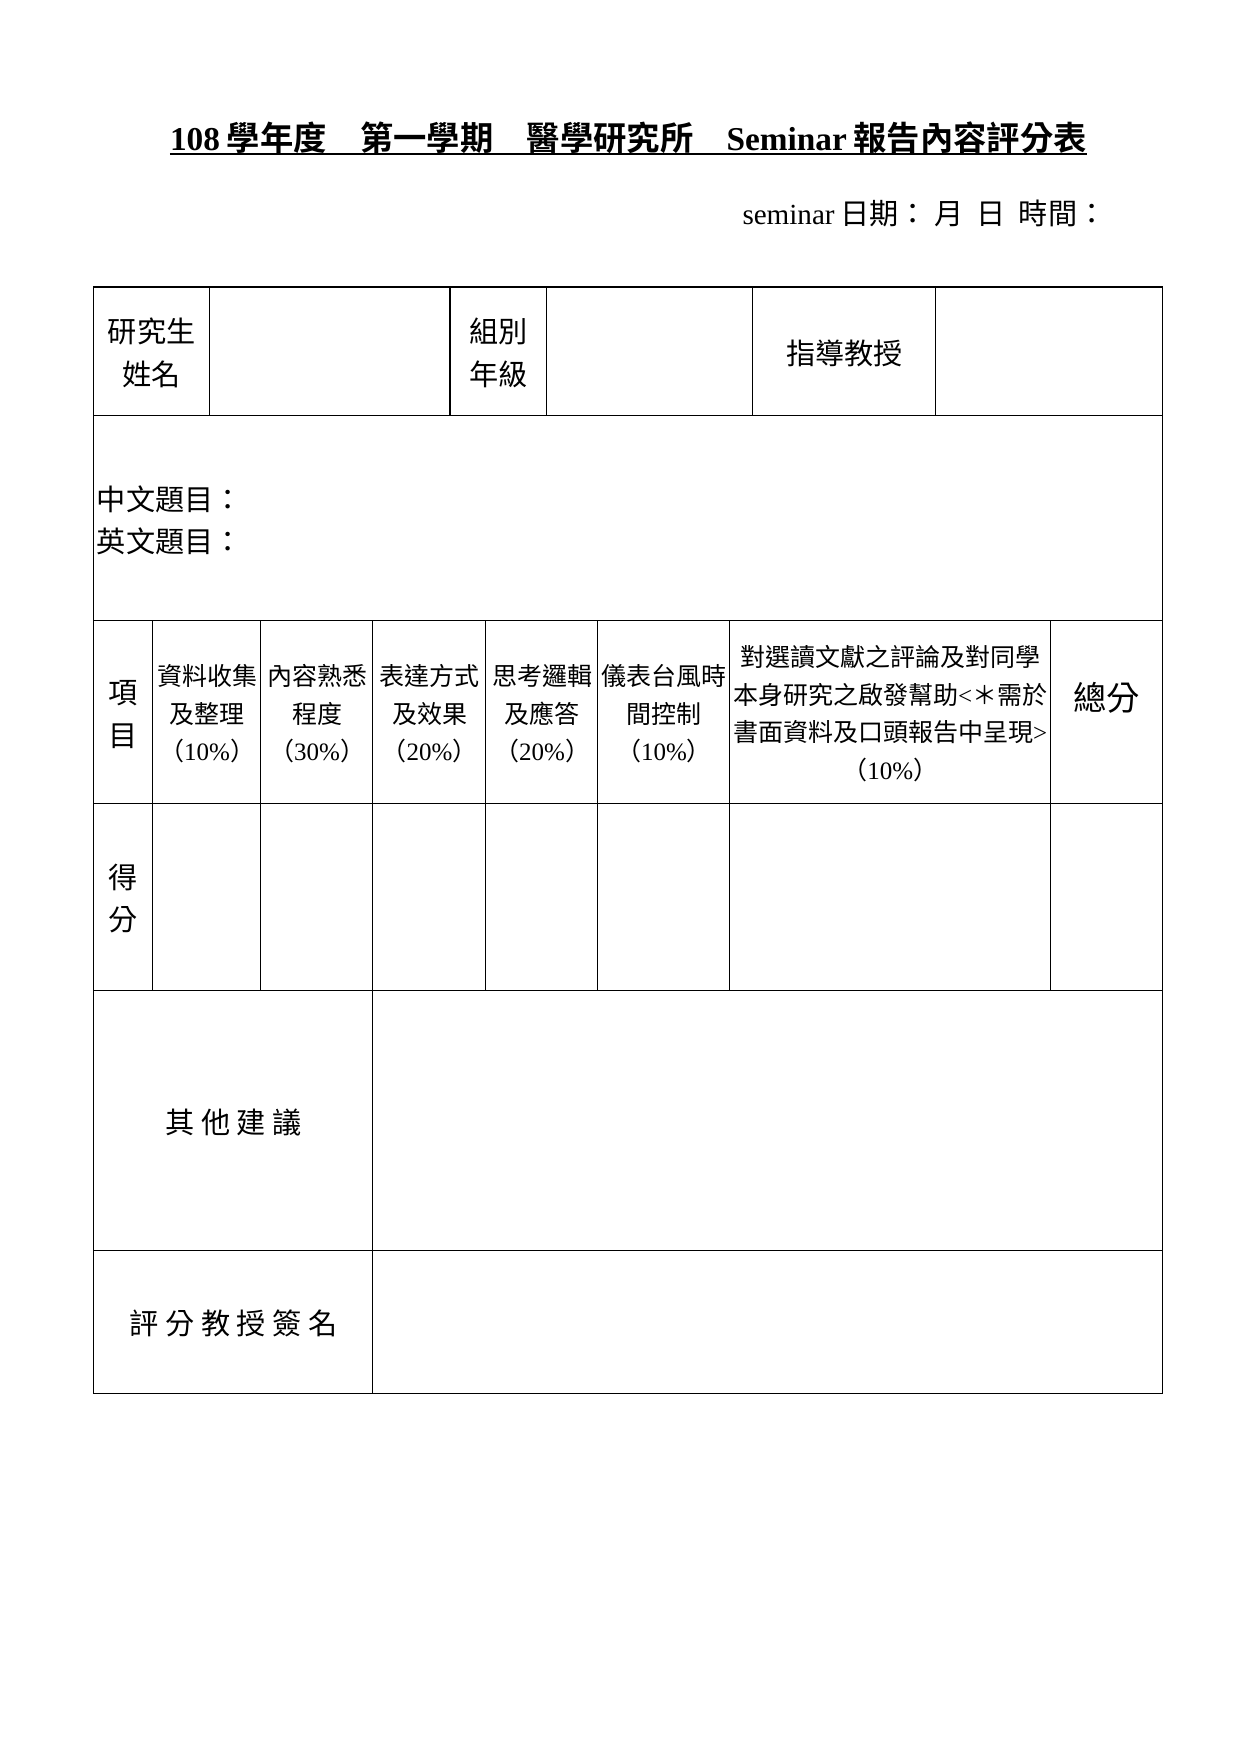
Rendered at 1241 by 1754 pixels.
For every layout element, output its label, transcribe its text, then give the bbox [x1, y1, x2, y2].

table_cell 項 目 [94, 621, 152, 803]
text seminar日期： 月 日 時間： [150, 174, 1106, 249]
table_cell [486, 804, 597, 989]
table_cell [373, 1251, 1162, 1393]
table_cell [373, 991, 1162, 1250]
table_cell 內容熟悉程度 （30%） [261, 621, 372, 803]
table_cell [1051, 804, 1162, 989]
text 108學年度 第一學期 醫學研究所 Seminar報告內容評分表 [150, 99, 1106, 174]
table_header 組別 年級 [451, 288, 546, 415]
table_header [210, 288, 449, 415]
table_cell 其 他 建 議 [94, 991, 372, 1250]
table_cell 思考邏輯及應答 （20%） [486, 621, 597, 803]
table_cell 資料收集及整理（10%） [153, 621, 260, 803]
table_cell 總分 [1051, 621, 1162, 803]
table_cell [153, 804, 260, 989]
table_cell 表達方式及效果 （20%） [373, 621, 485, 803]
table_cell 對選讀文獻之評論及對同學本身研究之啟發幫助<＊需於書面資料及口頭報告中呈現> （10%） [730, 621, 1050, 803]
table_cell 評 分 教 授 簽 名 [94, 1251, 372, 1393]
table_cell 儀表台風時間控制（10%） [598, 621, 729, 803]
table_cell 得 分 [94, 804, 152, 989]
table_header [547, 288, 752, 415]
table_cell [373, 804, 485, 989]
table_header 指導教授 [753, 288, 935, 415]
table_header 研究生 姓名 [94, 288, 209, 415]
table_cell [730, 804, 1050, 989]
table_cell [598, 804, 729, 989]
table_cell 中文題目： 英文題目： [94, 416, 1162, 620]
table_header [936, 288, 1162, 415]
table_cell [261, 804, 372, 989]
